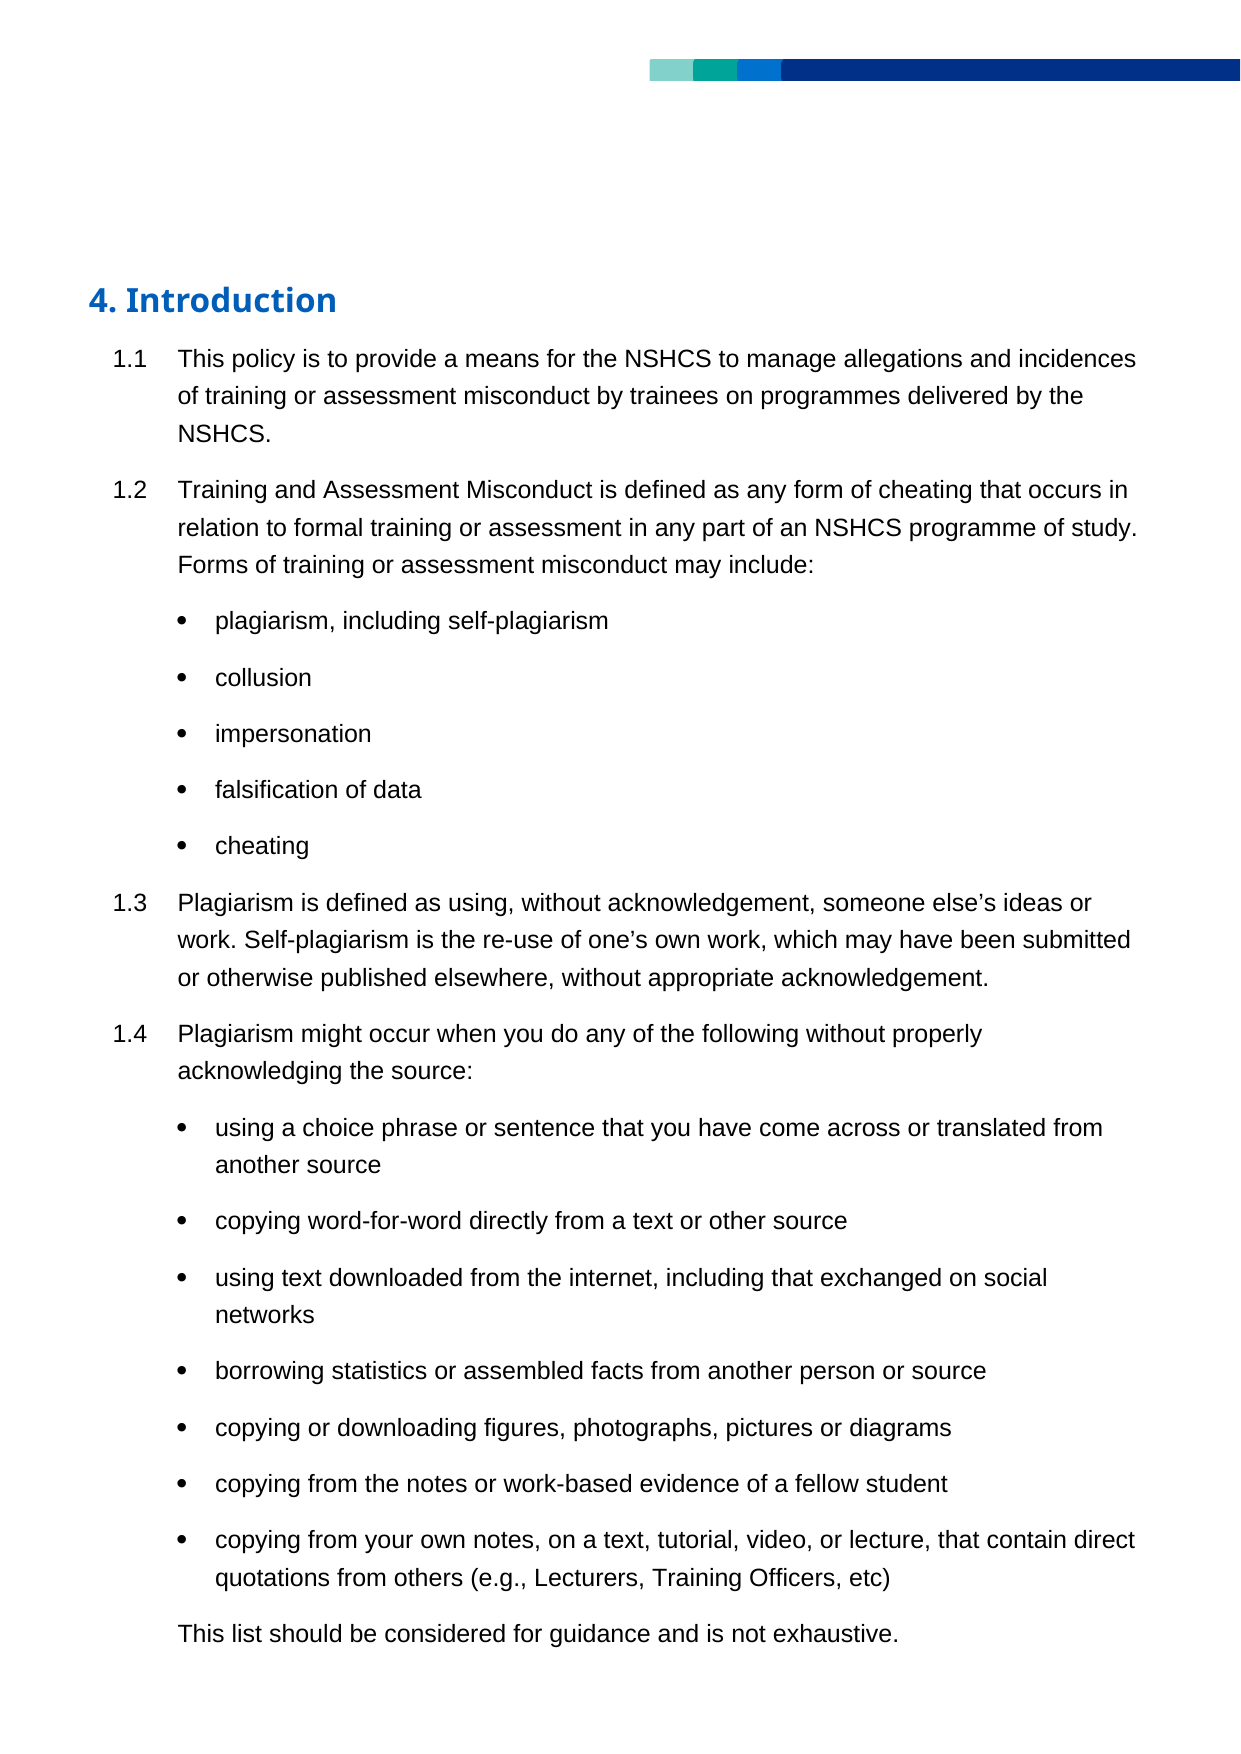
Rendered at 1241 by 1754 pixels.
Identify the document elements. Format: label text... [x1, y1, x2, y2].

list copying word-for-word directly from a text or other source [177, 1198, 1152, 1235]
list using a choice phrase or sentence that you have come across or translated from another source [177, 1104, 1152, 1179]
list Plagiarism is defined as using, without acknowledgement, someone else’s ideas or work. Self-plagiarism is the re-use of one’s own work, which may have been submitted or otherwise published elsewhere, without appropriate acknowledgement. [112, 879, 1152, 991]
list Plagiarism might occur when you do any of the following without properly acknowledging the source: [112, 1010, 1152, 1085]
subtitle Introduction [89, 277, 1152, 323]
list using text downloaded from the internet, including that exchanged on social networks [177, 1254, 1152, 1329]
list copying from your own notes, on a text, tutorial, video, or lecture, that contain direct quotations from others (e.g., Lecturers, Training Officers, etc) [177, 1516, 1152, 1591]
list collusion [177, 654, 1152, 691]
list impersonation [177, 710, 1152, 748]
list falsification of data [177, 766, 1152, 804]
list copying or downloading figures, photographs, pictures or diagrams [177, 1404, 1152, 1441]
list borrowing statistics or assembled facts from another person or source [177, 1348, 1152, 1385]
list cheating [177, 823, 1152, 860]
list This policy is to provide a means for the NSHCS to manage allegations and incidences of training or assessment misconduct by trainees on programmes delivered by the NSHCS. [112, 335, 1152, 448]
list This list should be considered for guidance and is not exhaustive. [177, 1610, 1152, 1648]
list Training and Assessment Misconduct is defined as any form of cheating that occurs in relation to formal training or assessment in any part of an NSHCS programme of study. Forms of training or assessment misconduct may include: [112, 466, 1152, 579]
list copying from the notes or work-based evidence of a fellow student [177, 1460, 1152, 1498]
list plagiarism, including self-plagiarism [177, 598, 1152, 635]
